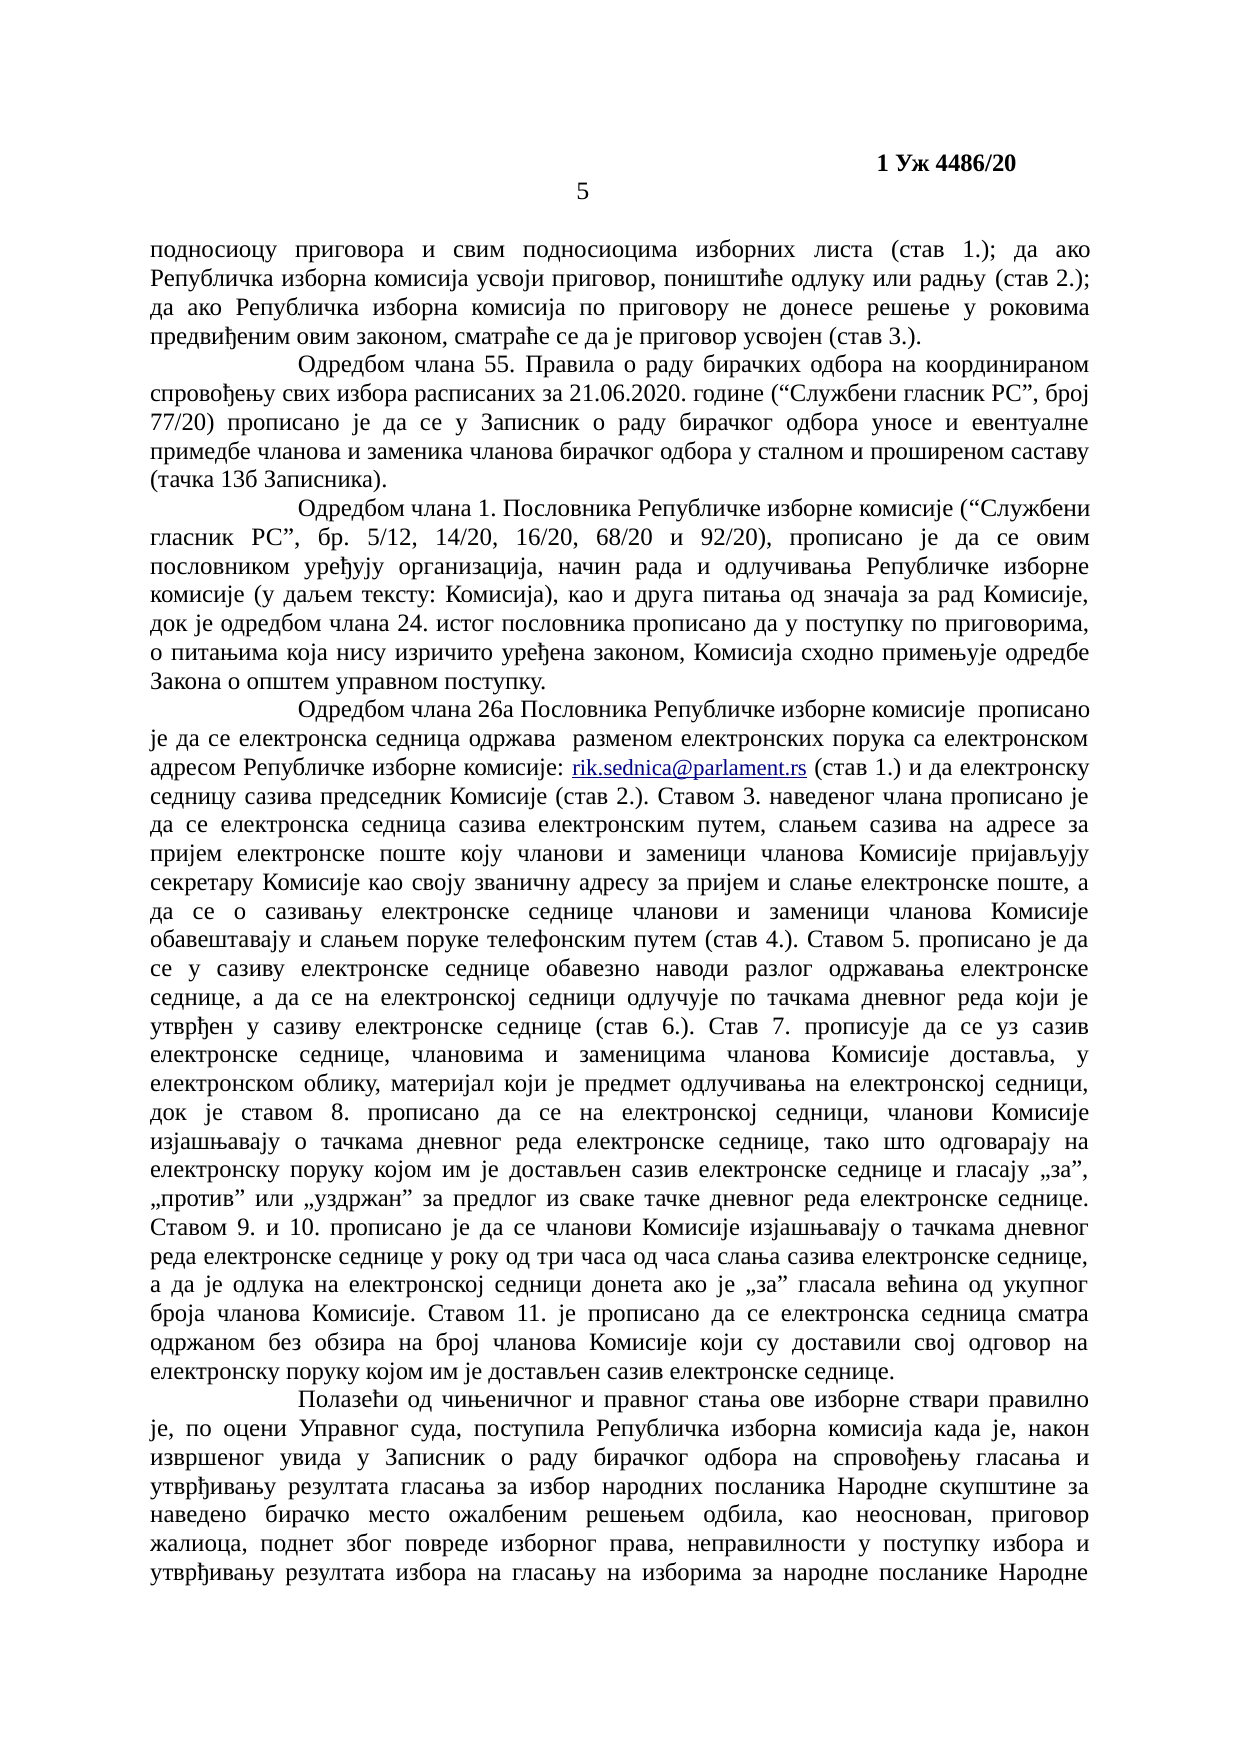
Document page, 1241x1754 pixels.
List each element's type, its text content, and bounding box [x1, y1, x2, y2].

text Полазећи од чињеничног и правног стања ове изборне ствари правилно је, по оцени Управног суда, поступила Републичка изборна комисија када је, након извршеног увида у Записник о раду бирачког одбора на спровођењу гласања и утврђивању резултата гласања за избор народних посланика Народне скупштине за наведено бирачко место ожалбеним решењем одбила, као неоснован, приговор жалиоца, поднет због повреде изборног права, неправилности у поступку избора и утврђивању резултата избора на гласању на изборима за народне посланике Народне [150, 1384, 1090, 1586]
text Одредбом члана 55. Правила о раду бирачких одбора на координираном спровођењу свих избора расписаних за 21.06.2020. године (“Службени гласник РС”, број 77/20) прописано је да се у Записник о раду бирачког одбора уносе и евентуалне примедбе чланова и заменика чланова бирачког одбора у сталном и проширеном саставу (тачка 13б Записника). [150, 349, 1090, 493]
text подносиоцу приговора и свим подносиоцима изборних листа (став 1.); да ако Републичка изборна комисија усвоји приговор, поништиће одлуку или радњу (став 2.); да ако Републичка изборна комисија по приговору не донесе решење у роковима предвиђеним овим законом, сматраће се да је приговор усвојен (став 3.). [150, 234, 1090, 349]
text Одредбом члана 1. Пословника Републичке изборне комисије (“Службени гласник РС”, бр. 5/12, 14/20, 16/20, 68/20 и 92/20), прописано је да се овим пословником уређују организација, начин рада и одлучивања Републичке изборне комисије (у даљем тексту: Комисија), као и друга питања од значаја за рад Комисије, док је одредбом члана 24. истог пословника прописано да у поступку по приговорима, о питањима која нису изричито уређена законом, Комисија сходно примењује одредбе Закона о општем управном поступку. [150, 493, 1090, 694]
text Одредбом члана 26а Пословника Републичке изборне комисије прописано је да се електронска седница одржава разменом електронских порука са електронском адресом Републичке изборне комисије: rik.sednica@parlament.rs (став 1.) и да електронску седницу сазива председник Комисије (став 2.). Ставом 3. наведеног члана прописано је да се електронска седница сазива електронским путем, слањем сазива на адресе за пријем електронске поште коју чланови и заменици чланова Комисије пријављују секретару Комисије као своју званичну адресу за пријем и слање електронске поште, а да се о сазивању електронске седнице чланови и заменици чланова Комисије обавештавају и слањем поруке телефонским путем (став 4.). Ставом 5. прописано је да се у сазиву електронске седнице обавезно наводи разлог одржавања електронске седнице, а да се на електронској седници одлучује по тачкама дневног реда који је утврђен у сазиву електронске седнице (став 6.). Став 7. прописује да се уз сазив електронске седнице, члановима и заменицима чланова Комисије доставља, у електронском облику, материјал који је предмет одлучивања на електронској седници, док је ставом 8. прописано да се на електронској седници, чланови Комисије изјашњавају о тачкама дневног реда електронске седнице, тако што одговарају на електронску поруку којом им је достављен сазив електронске седнице и гласају „за”, „против” или „уздржан” за предлог из сваке тачке дневног реда електронске седнице. Ставом 9. и 10. прописано је да се чланови Комисије изјашњавају о тачкама дневног реда електронске седнице у року од три часа од часа слања сазива електронске седнице, а да је одлука на електронској седници донета ако је „за” гласала већина од укупног броја чланова Комисије. Ставом 11. је прописано да се електронска седница сматра одржаном без обзира на број чланова Комисије који су доставили свој одговор на електронску поруку којом им је достављен сазив електронске седнице. [150, 694, 1090, 1384]
